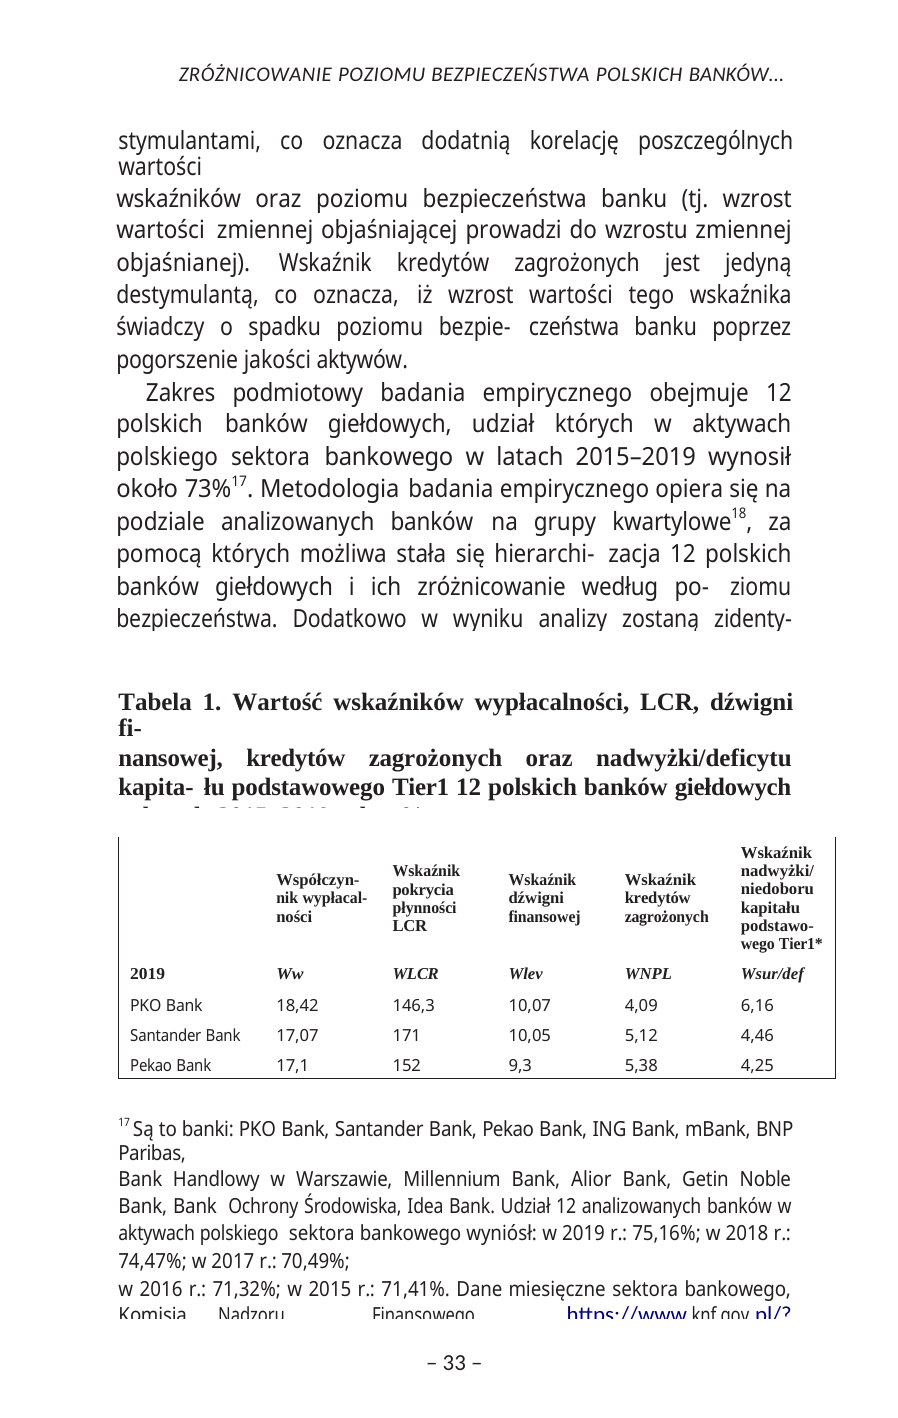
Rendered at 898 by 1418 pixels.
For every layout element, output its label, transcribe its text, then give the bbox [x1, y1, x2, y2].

text 4,46 [741, 1023, 835, 1046]
text wskaźników oraz poziomu bezpieczeństwa banku (tj. wzrost wartości zmiennej objaśniającej prowadzi do wzrostu zmiennej objaśnianej). Wskaźnik kredytów zagrożonych jest jedyną destymulantą, co oznacza, iż wzrost wartości tego wskaźnika świadczy o spadku poziomu bezpie- czeństwa banku poprzez pogorszenie jakości aktywów. [116, 181, 792, 376]
text Wskaźnik nadwyżki/ niedoboru kapitału podstawo- wego Tier1* [741, 843, 823, 953]
text Zakres podmiotowy badania empirycznego obejmuje 12 polskich banków giełdowych, udział których w aktywach polskiego sektora bankowego w latach 2015–2019 wynosił około 73%17. Metodologia badania empirycznego opiera się na podziale analizowanych banków na grupy kwartylowe18, za pomocą których możliwa stała się hierarchi- zacja 12 polskich banków giełdowych i ich zróżnicowanie według po- ziomu bezpieczeństwa. Dodatkowo w wyniku analizy zostaną zidenty- fikowane banki najbardziej i najmniej bezpieczne w latach 2015–2019. W badaniu empirycznym wykorzystano dane z bazy Bank Focus oraz z rocznych sprawozdań finansowych analizowanych banków w latach 2015–2019 (tabela 1). [116, 376, 792, 630]
text 171 [392, 1023, 497, 1046]
text 4,25 [741, 1053, 835, 1076]
text ZRÓŻNICOWANIE POZIOMU BEZPIECZEŃSTWA POLSKICH BANKÓW... [178, 62, 792, 86]
text 2019 [130, 964, 265, 983]
text w 2016 r.: 71,32%; w 2015 r.: 71,41%. Dane miesięczne sektora bankowego, Komisja Nadzoru Finansowego, https://www.knf.gov.pl/?articleId=56224&p_id=18. [118, 1274, 792, 1319]
text Wlev [508, 964, 613, 983]
text Wskaźnik dźwigni finansowej [508, 871, 612, 926]
text 152 [392, 1053, 497, 1076]
text 146,3 [392, 993, 497, 1016]
text Pekao Bank [130, 1053, 265, 1076]
text – 33 – [426, 1351, 484, 1376]
text WLCR [392, 964, 497, 983]
text 5,12 [624, 1023, 729, 1046]
text stymulantami, co oznacza dodatnią korelację poszczególnych wartości [118, 128, 793, 181]
text Wsur/def [741, 964, 835, 983]
text 6,16 [741, 993, 835, 1016]
text 4,09 [624, 993, 729, 1016]
text Tabela 1. Wartość wskaźników wypłacalności, LCR, dźwigni fi- [118, 689, 793, 742]
text 18,42 [276, 993, 381, 1016]
text Bank Handlowy w Warszawie, Millennium Bank, Alior Bank, Getin Noble Bank, Bank Ochrony Środowiska, Idea Bank. Udział 12 analizowanych banków w aktywach polskiego sektora bankowego wyniósł: w 2019 r.: 75,16%; w 2018 r.: 74,47%; w 2017 r.: 70,49%; [118, 1165, 792, 1274]
text 17,07 [276, 1023, 381, 1046]
text Ww [276, 964, 381, 983]
text 9,3 [508, 1053, 613, 1076]
text Współczyn- nik wypłacal- ności [276, 871, 379, 926]
text 17,1 [276, 1053, 381, 1076]
text nansowej, kredytów zagrożonych oraz nadwyżki/deficytu kapita- łu podstawowego Tier1 12 polskich banków giełdowych w latach 2015–2019 roku, % [118, 743, 792, 807]
text Wskaźnik kredytów zagrożonych [624, 871, 721, 926]
text 10,07 [508, 993, 613, 1016]
text 10,05 [508, 1023, 613, 1046]
text Wskaźnik pokrycia płynności LCR [392, 862, 489, 935]
text PKO Bank [130, 993, 265, 1016]
text WNPL [624, 964, 729, 983]
text 17 Są to banki: PKO Bank, Santander Bank, Pekao Bank, ING Bank, mBank, BNP Paribas, [118, 1118, 794, 1165]
text Santander Bank [130, 1023, 265, 1046]
text 5,38 [624, 1053, 729, 1076]
